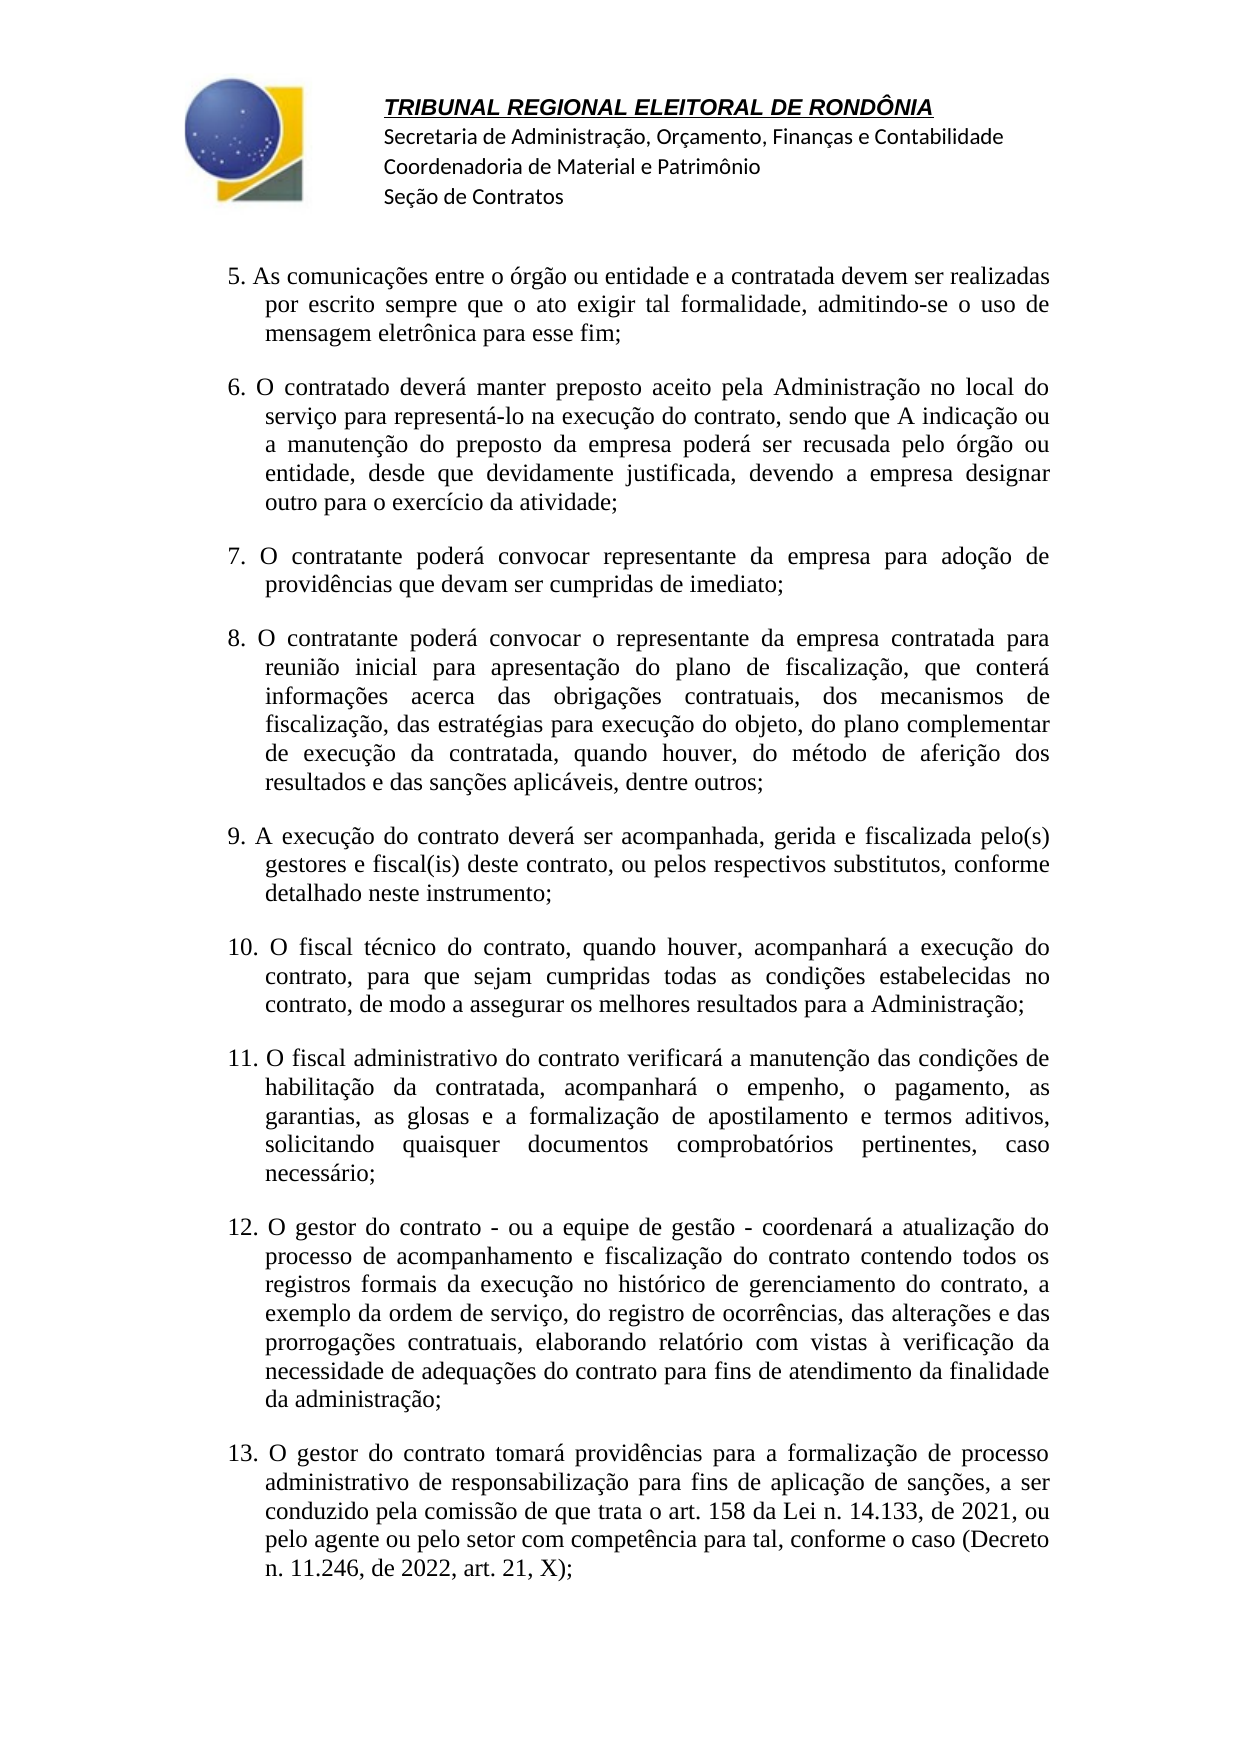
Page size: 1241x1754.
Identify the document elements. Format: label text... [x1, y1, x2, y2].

text 13. O gestor do contrato tomará providências para a formalização de processo administrativo de responsabilização para fins de aplicação de sanções, a ser conduzido pela comissão de que trata o art. 158 da Lei n. 14.133, de 2021, ou pelo agente ou pelo setor com competência para tal, conforme o caso (Decreto n. 11.246, de 2022, art. 21, X); [227, 1438, 1051, 1582]
text 6. O contratado deverá manter preposto aceito pela Administração no local do serviço para representá-lo na execução do contrato, sendo que A indicação ou a manutenção do preposto da empresa poderá ser recusada pelo órgão ou entidade, desde que devidamente justificada, devendo a empresa designar outro para o exercício da atividade; [227, 372, 1051, 516]
text 9. A execução do contrato deverá ser acompanhada, gerida e fiscalizada pelo(s) gestores e fiscal(is) deste contrato, ou pelos respectivos substitutos, conforme detalhado neste instrumento; [227, 821, 1051, 907]
text 8. O contratante poderá convocar o representante da empresa contratada para reunião inicial para apresentação do plano de fiscalização, que conterá informações acerca das obrigações contratuais, dos mecanismos de fiscalização, das estratégias para execução do objeto, do plano complementar de execução da contratada, quando houver, do método de aferição dos resultados e das sanções aplicáveis, dentre outros; [227, 623, 1051, 796]
text 10. O fiscal técnico do contrato, quando houver, acompanhará a execução do contrato, para que sejam cumpridas todas as condições estabelecidas no contrato, de modo a assegurar os melhores resultados para a Administração; [227, 932, 1051, 1018]
text 11. O fiscal administrativo do contrato verificará a manutenção das condições de habilitação da contratada, acompanhará o empenho, o pagamento, as garantias, as glosas e a formalização de apostilamento e termos aditivos, solicitando quaisquer documentos comprobatórios pertinentes, caso necessário; [227, 1043, 1051, 1187]
text 5. As comunicações entre o órgão ou entidade e a contratada devem ser realizadas por escrito sempre que o ato exigir tal formalidade, admitindo-se o uso de mensagem eletrônica para esse fim; [227, 261, 1051, 347]
text 7. O contratante poderá convocar representante da empresa para adoção de providências que devam ser cumpridas de imediato; [227, 541, 1051, 598]
text 12. O gestor do contrato - ou a equipe de gestão - coordenará a atualização do processo de acompanhamento e fiscalização do contrato contendo todos os registros formais da execução no histórico de gerenciamento do contrato, a exemplo da ordem de serviço, do registro de ocorrências, das alterações e das prorrogações contratuais, elaborando relatório com vistas à verificação da necessidade de adequações do contrato para fins de atendimento da finalidade da administração; [227, 1212, 1051, 1413]
